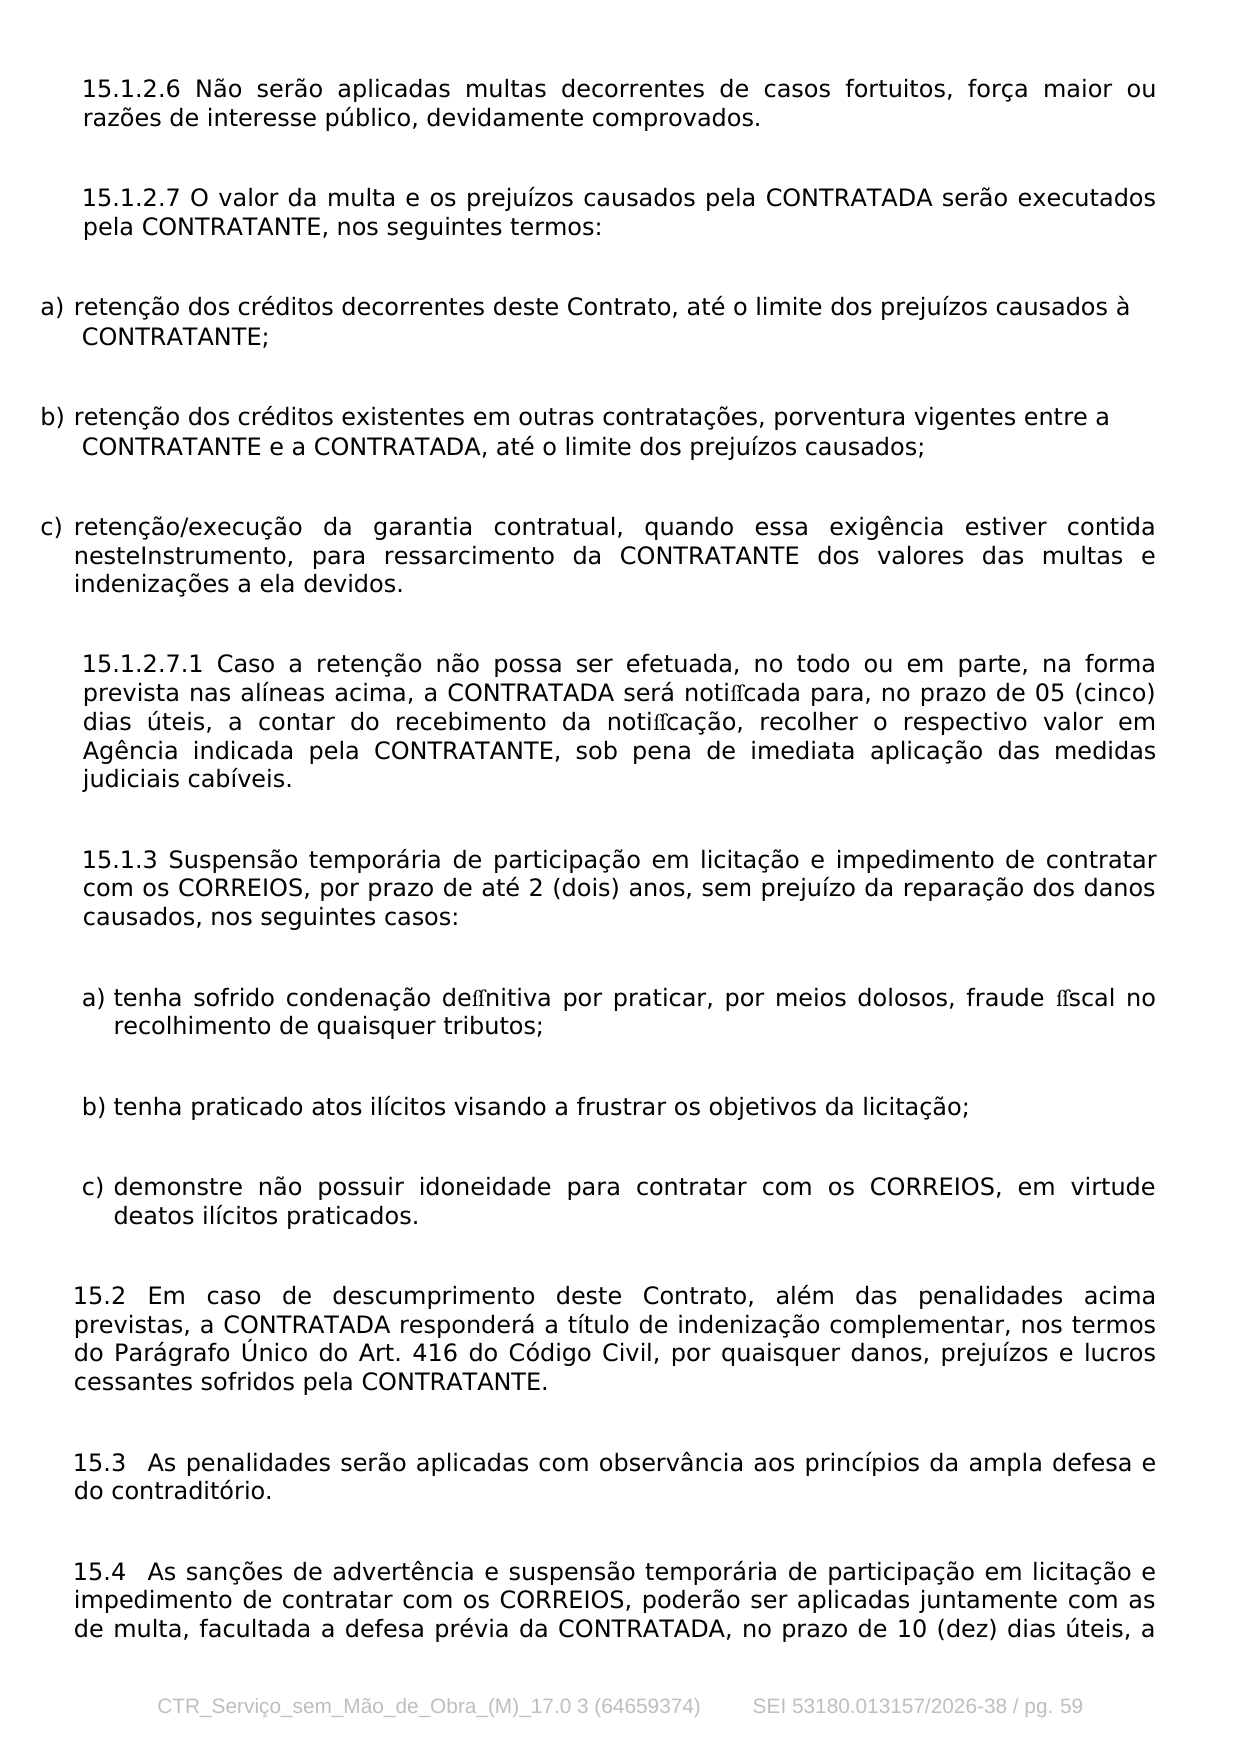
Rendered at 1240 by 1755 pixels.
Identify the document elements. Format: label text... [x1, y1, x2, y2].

text 15.1.2.7 O valor da multa e os prejuízos causados pela CONTRATADA serão executados pela CONTRATANTE, nos seguintes termos: [82, 184, 1157, 241]
list tenha sofrido condenação denitiva por praticar, por meios dolosos, fraude scal no recolhimento de quaisquer tributos; [82, 984, 1157, 1040]
list retenção dos créditos decorrentes deste Contrato, até o limite dos prejuízos causados à [40, 293, 1157, 321]
list tenha praticado atos ilícitos visando a frustrar os objetivos da licitação; [82, 1093, 1157, 1121]
text CONTRATANTE; [82, 323, 1157, 351]
text 15.1.2.6 Não serão aplicadas multas decorrentes de casos fortuitos, força maior ou razões de interesse público, devidamente comprovados. [82, 75, 1157, 132]
text 15.1.3 Suspensão temporária de participação em licitação e impedimento de contratar com os CORREIOS, por prazo de até 2 (dois) anos, sem prejuízo da reparação dos danos causados, nos seguintes casos: [82, 846, 1157, 931]
text CONTRATANTE e a CONTRATADA, até o limite dos prejuízos causados; [82, 433, 1157, 461]
list demonstre não possuir idoneidade para contratar com os CORREIOS, em virtude deatos ilícitos praticados. [82, 1173, 1157, 1230]
list retenção dos créditos existentes em outras contratações, porventura vigentes entre a [40, 403, 1157, 431]
list Em caso de descumprimento deste Contrato, além das penalidades acima previstas, a CONTRATADA responderá a título de indenização complementar, nos termos do Parágrafo Único do Art. 416 do Código Civil, por quaisquer danos, prejuízos e lucros cessantes sofridos pela CONTRATANTE. [73, 1282, 1157, 1396]
list retenção/execução da garantia contratual, quando essa exigência estiver contida nesteInstrumento, para ressarcimento da CONTRATANTE dos valores das multas e indenizações a ela devidos. [40, 513, 1157, 598]
list As penalidades serão aplicadas com observância aos princípios da ampla defesa e do contraditório. [73, 1449, 1157, 1505]
list As sanções de advertência e suspensão temporária de participação em licitação e impedimento de contratar com os CORREIOS, poderão ser aplicadas juntamente com as de multa, facultada a defesa prévia da CONTRATADA, no prazo de 10 (dez) dias úteis, a [73, 1558, 1157, 1643]
text 15.1.2.7.1 Caso a retenção não possa ser efetuada, no todo ou em parte, na forma prevista nas alíneas acima, a CONTRATADA será noticada para, no prazo de 05 (cinco) dias úteis, a contar do recebimento da noticação, recolher o respectivo valor em Agência indicada pela CONTRATANTE, sob pena de imediata aplicação das medidas judiciais cabíveis. [82, 651, 1157, 793]
